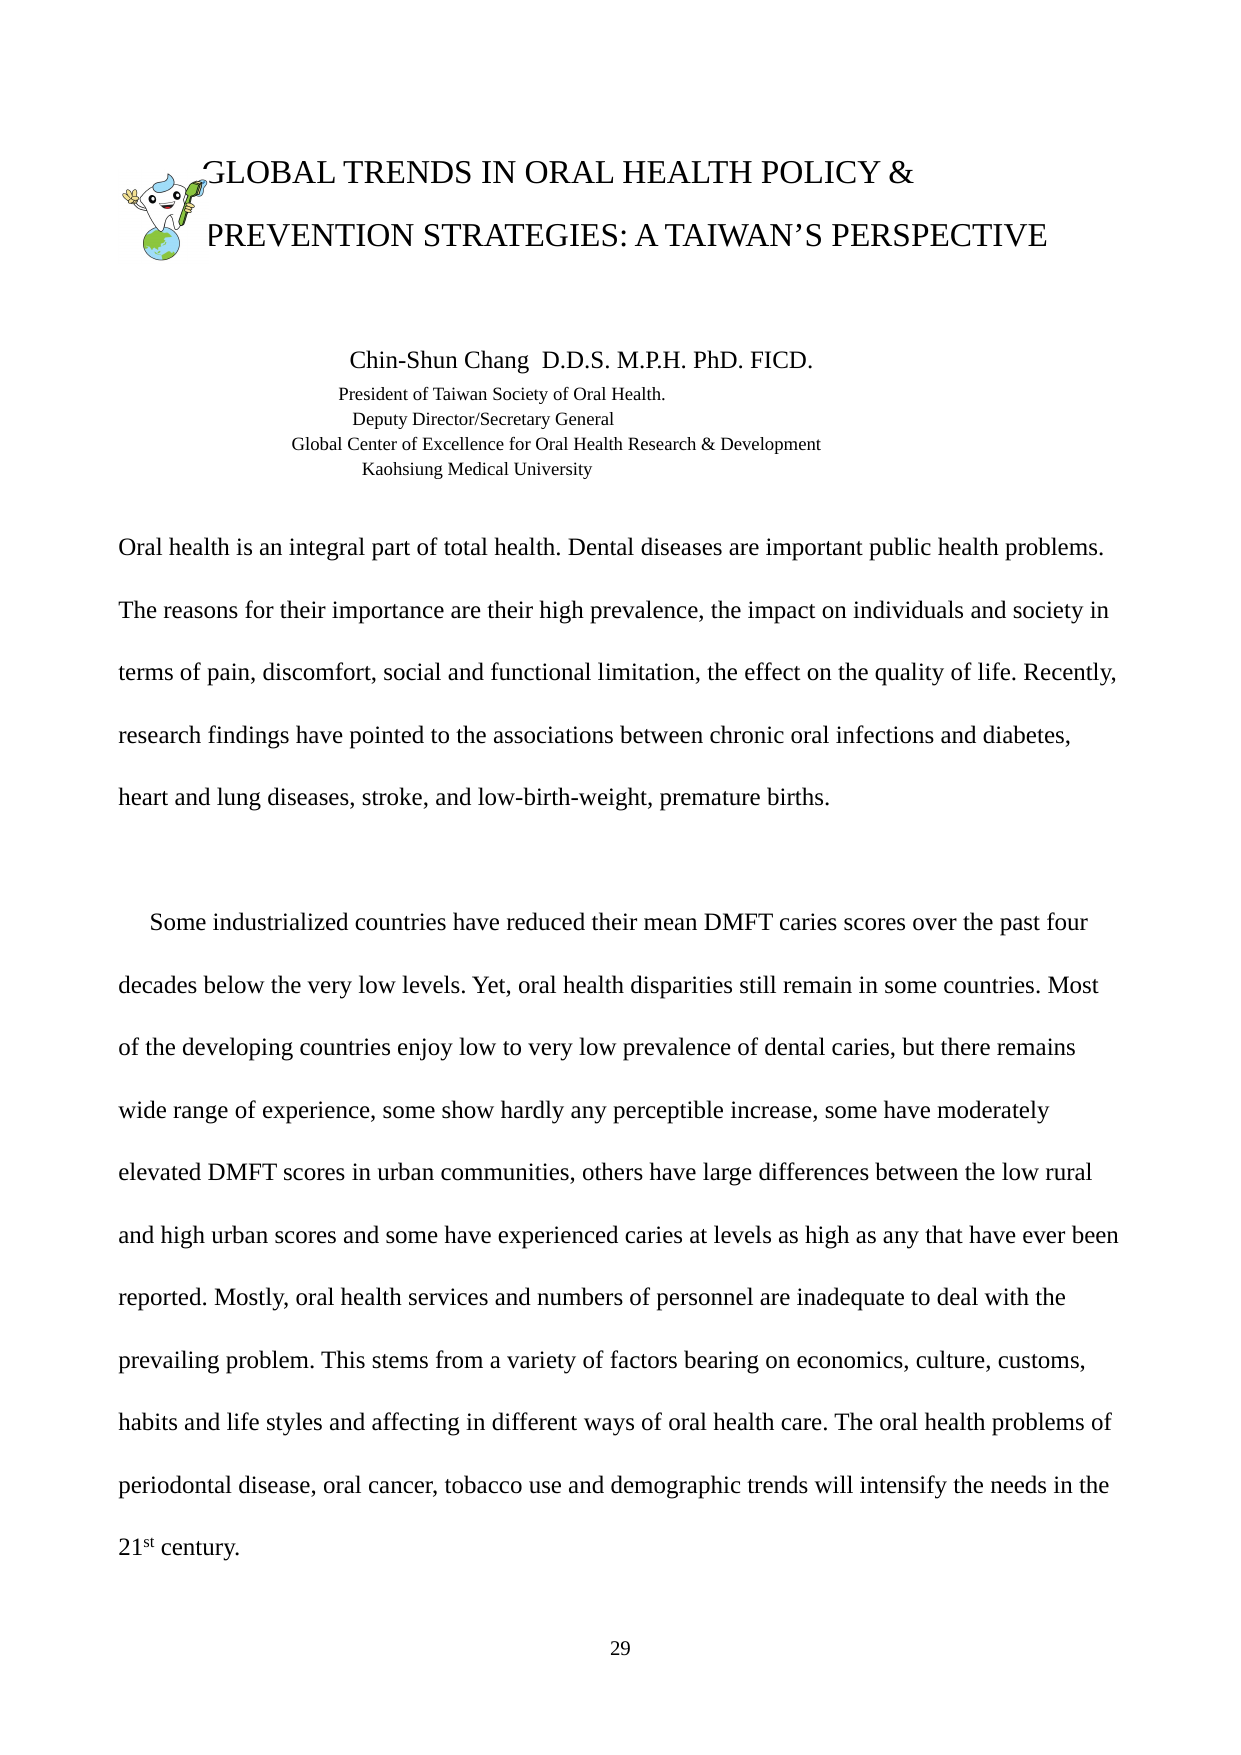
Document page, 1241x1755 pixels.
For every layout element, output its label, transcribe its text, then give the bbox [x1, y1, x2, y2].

text Global Center of Excellence for Oral Health Research & Development [118, 430, 1122, 455]
text Kaohsiung Medical University [118, 455, 1122, 480]
text Some industrialized countries have reduced their mean DMFT caries scores over the past four decades below the very low levels. Yet, oral health disparities still remain in some countries. Most of the developing countries enjoy low to very low prevalence of dental caries, but there remains wide range of experience, some show hardly any perceptible increase, some have moderately elevated DMFT scores in urban communities, others have large differences between the low rural and high urban scores and some have experienced caries at levels as high as any that have ever been reported. Mostly, oral health services and numbers of personnel are inadequate to deal with the prevailing problem. This stems from a variety of factors bearing on economics, culture, customs, habits and life styles and affecting in different ways of oral health care. The oral health problems of periodontal disease, oral cancer, tobacco use and demographic trends will intensify the needs in the 21st century. [118, 880, 1122, 1567]
text President of Taiwan Society of Oral Health. [118, 380, 1122, 405]
text Deputy Director/Secretary General [118, 405, 1122, 430]
text Chin-Shun Chang D.D.S. M.P.H. PhD. FICD. [118, 317, 1122, 380]
text Oral health is an integral part of total health. Dental diseases are important public health problems. The reasons for their importance are their high prevalence, the impact on individuals and society in terms of pain, discomfort, social and functional limitation, the effect on the quality of life. Recently, research findings have pointed to the associations between chronic oral infections and diabetes, heart and lung diseases, stroke, and low-birth-weight, premature births. [118, 505, 1122, 817]
text PREVENTION STRATEGIES: A TAIWAN’S PERSPECTIVE [210, 192, 1122, 255]
text GLOBAL TRENDS IN ORAL HEALTH POLICY & [118, 130, 1122, 192]
